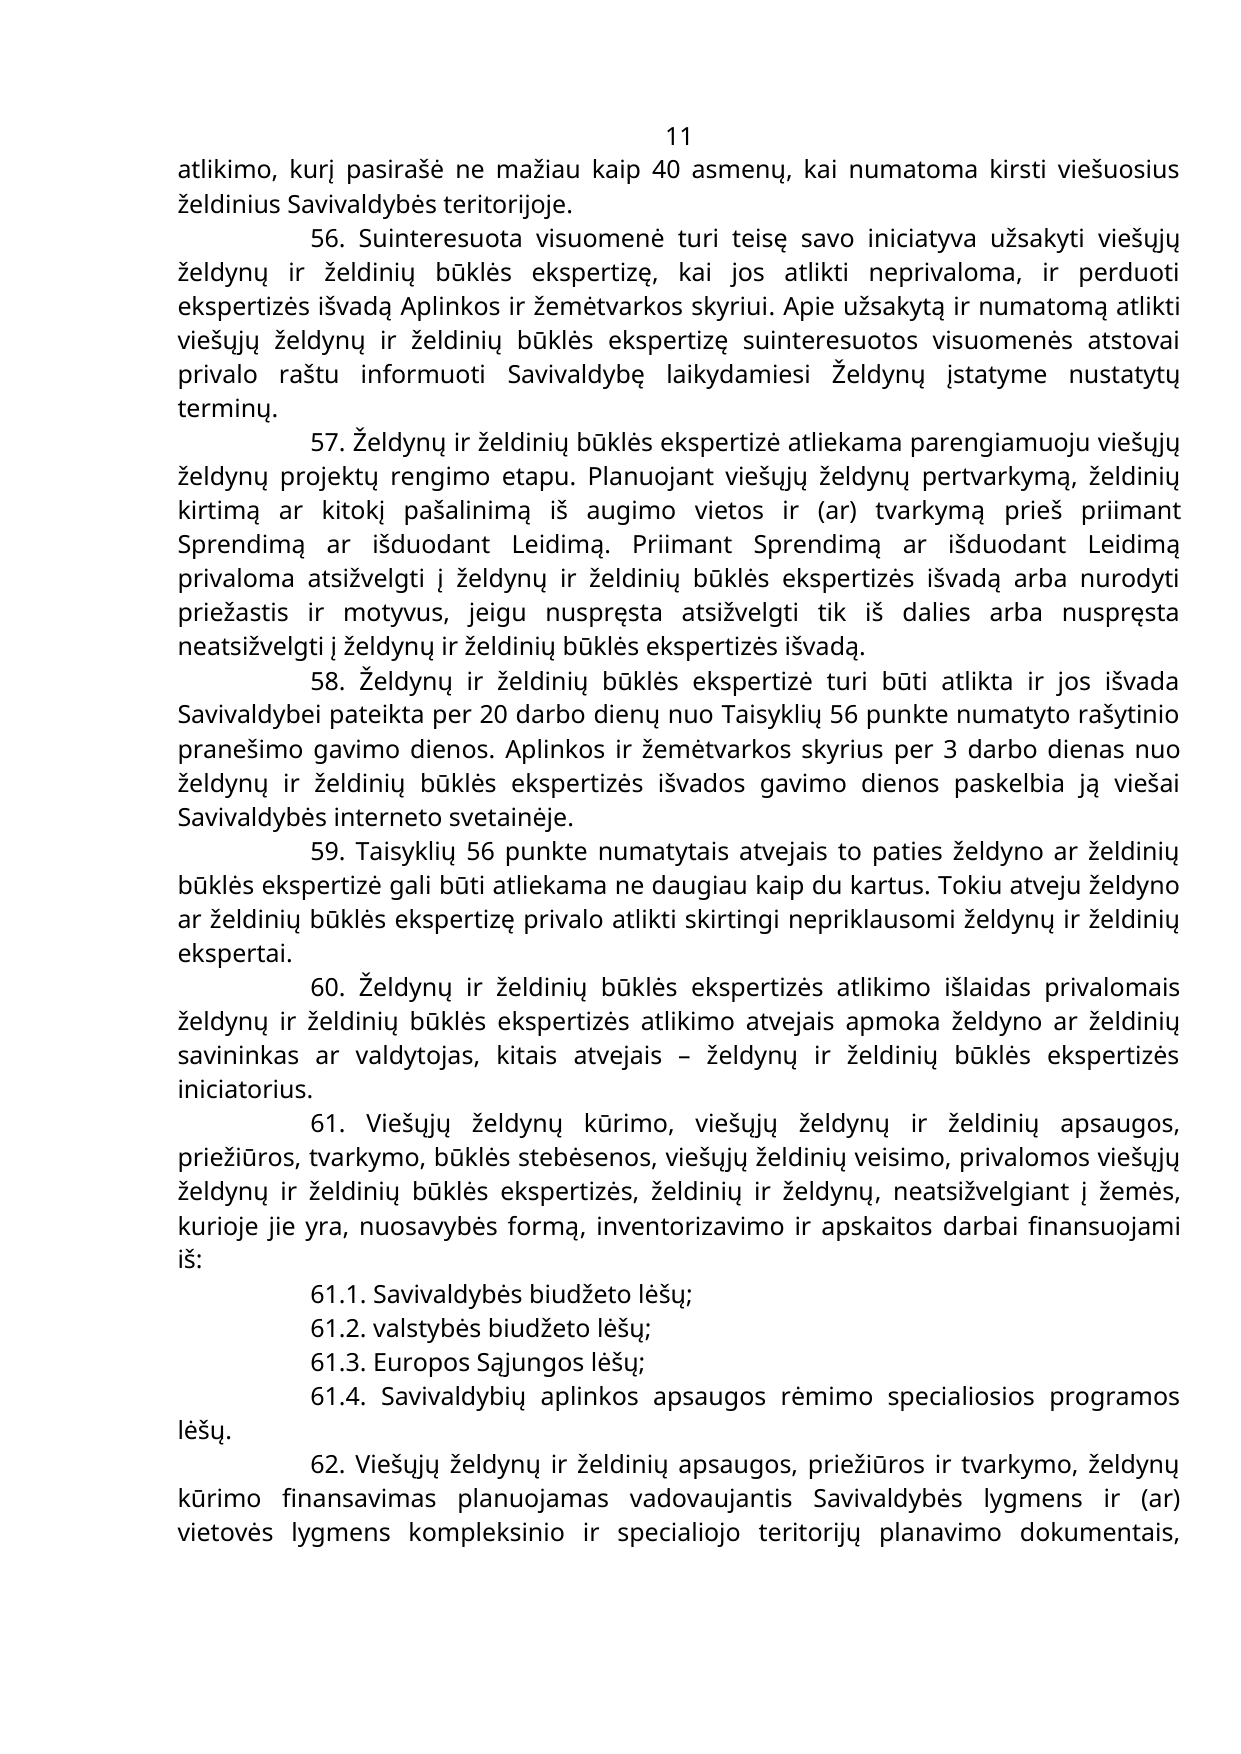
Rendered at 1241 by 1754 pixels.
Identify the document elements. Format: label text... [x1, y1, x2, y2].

text 62. Viešųjų želdynų ir želdinių apsaugos, priežiūros ir tvarkymo, želdynų kūrimo finansavimas planuojamas vadovaujantis Savivaldybės lygmens ir (ar) vietovės lygmens kompleksinio ir specialiojo teritorijų planavimo dokumentais, [177, 1447, 1181, 1549]
text 61. Viešųjų želdynų kūrimo, viešųjų želdynų ir želdinių apsaugos, priežiūros, tvarkymo, būklės stebėsenos, viešųjų želdinių veisimo, privalomos viešųjų želdynų ir želdinių būklės ekspertizės, želdinių ir želdynų, neatsižvelgiant į žemės, kurioje jie yra, nuosavybės formą, inventorizavimo ir apskaitos darbai finansuojami iš: [177, 1106, 1181, 1276]
text 61.2. valstybės biudžeto lėšų; [177, 1310, 1181, 1344]
text 59. Taisyklių 56 punkte numatytais atvejais to paties želdyno ar želdinių būklės ekspertizė gali būti atliekama ne daugiau kaip du kartus. Tokiu atveju želdyno ar želdinių būklės ekspertizę privalo atlikti skirtingi nepriklausomi želdynų ir želdinių ekspertai. [177, 833, 1181, 970]
text 61.3. Europos Sąjungos lėšų; [177, 1344, 1181, 1378]
text atlikimo, kurį pasirašė ne mažiau kaip 40 asmenų, kai numatoma kirsti viešuosius želdinius Savivaldybės teritorijoje. [177, 152, 1181, 220]
text 60. Želdynų ir želdinių būklės ekspertizės atlikimo išlaidas privalomais želdynų ir želdinių būklės ekspertizės atlikimo atvejais apmoka želdyno ar želdinių savininkas ar valdytojas, kitais atvejais – želdynų ir želdinių būklės ekspertizės iniciatorius. [177, 970, 1181, 1106]
text 61.1. Savivaldybės biudžeto lėšų; [177, 1276, 1181, 1310]
text 56. Suinteresuota visuomenė turi teisę savo iniciatyva užsakyti viešųjų želdynų ir želdinių būklės ekspertizę, kai jos atlikti neprivaloma, ir perduoti ekspertizės išvadą Aplinkos ir žemėtvarkos skyriui. Apie užsakytą ir numatomą atlikti viešųjų želdynų ir želdinių būklės ekspertizę suinteresuotos visuomenės atstovai privalo raštu informuoti Savivaldybę laikydamiesi Želdynų įstatyme nustatytų terminų. [177, 220, 1181, 425]
text 57. Želdynų ir želdinių būklės ekspertizė atliekama parengiamuoju viešųjų želdynų projektų rengimo etapu. Planuojant viešųjų želdynų pertvarkymą, želdinių kirtimą ar kitokį pašalinimą iš augimo vietos ir (ar) tvarkymą prieš priimant Sprendimą ar išduodant Leidimą. Priimant Sprendimą ar išduodant Leidimą privaloma atsižvelgti į želdynų ir želdinių būklės ekspertizės išvadą arba nurodyti priežastis ir motyvus, jeigu nuspręsta atsižvelgti tik iš dalies arba nuspręsta neatsižvelgti į želdynų ir želdinių būklės ekspertizės išvadą. [177, 425, 1181, 663]
text 58. Želdynų ir želdinių būklės ekspertizė turi būti atlikta ir jos išvada Savivaldybei pateikta per 20 darbo dienų nuo Taisyklių 56 punkte numatyto rašytinio pranešimo gavimo dienos. Aplinkos ir žemėtvarkos skyrius per 3 darbo dienas nuo želdynų ir želdinių būklės ekspertizės išvados gavimo dienos paskelbia ją viešai Savivaldybės interneto svetainėje. [177, 663, 1181, 833]
text 61.4. Savivaldybių aplinkos apsaugos rėmimo specialiosios programos lėšų. [177, 1378, 1181, 1447]
